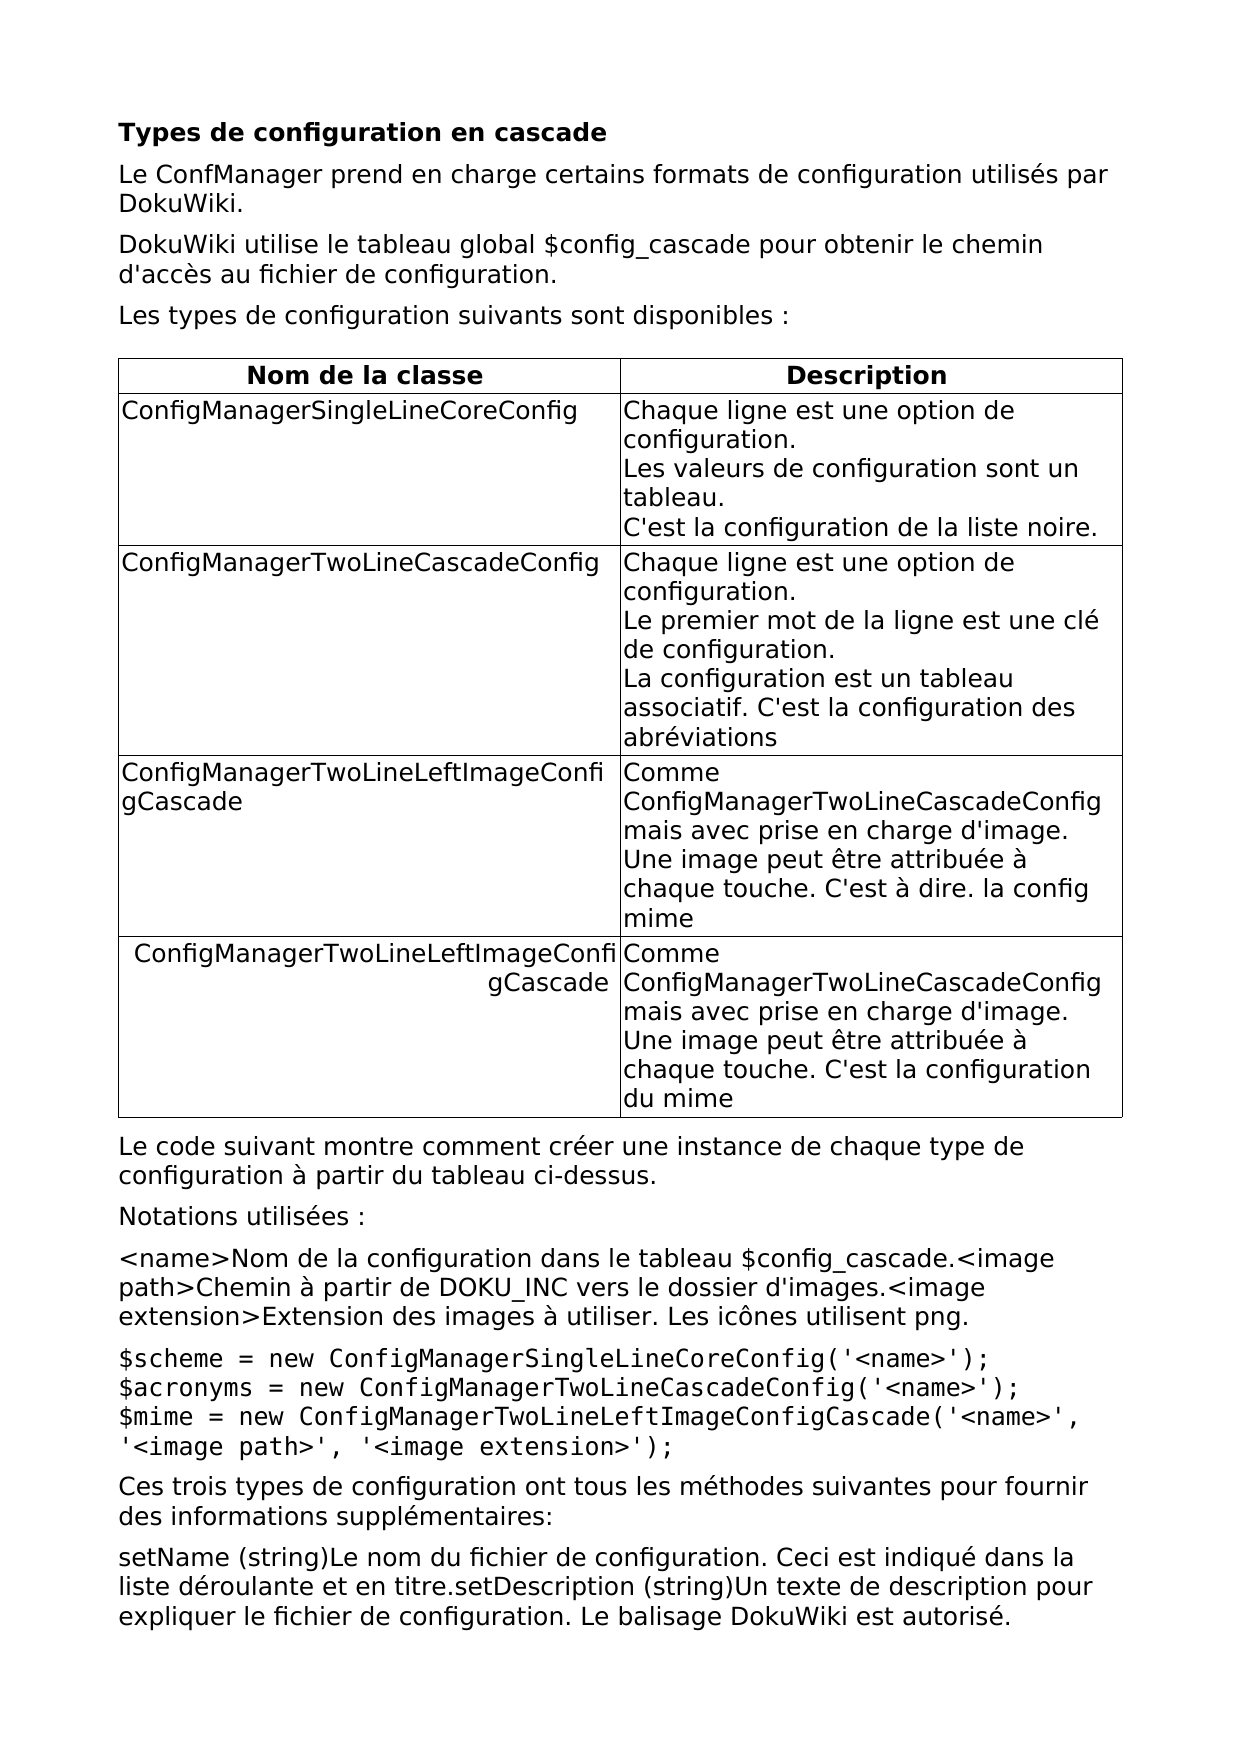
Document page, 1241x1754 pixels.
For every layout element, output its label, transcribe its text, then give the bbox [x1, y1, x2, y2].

subtitle Types de configuration en cascade [118, 118, 1122, 147]
table_cell Chaque ligne est une option de configuration. Le premier mot de la ligne est une clé de configuration. La configuration est un tableau associatif. C'est la configuration des abréviations [621, 546, 1122, 755]
text setName (string)Le nom du fichier de configuration. Ceci est indiqué dans la liste déroulante et en titre.setDescription (string)Un texte de description pour expliquer le fichier de configuration. Le balisage DokuWiki est autorisé. [118, 1543, 1122, 1631]
table_cell ConfigManagerSingleLineCoreConfig [119, 394, 620, 545]
table_cell ConfigManagerTwoLineLeftImageConfigCascade [119, 937, 620, 1117]
table_header Description [621, 359, 1122, 393]
text Ces trois types de configuration ont tous les méthodes suivantes pour fournir des informations supplémentaires: [118, 1473, 1122, 1531]
table_header Nom de la classe [119, 359, 620, 393]
table_cell Chaque ligne est une option de configuration. Les valeurs de configuration sont un tableau. C'est la configuration de la liste noire. [621, 394, 1122, 545]
text Le ConfManager prend en charge certains formats de configuration utilisés par DokuWiki. [118, 160, 1122, 218]
text Notations utilisées : [118, 1202, 1122, 1232]
table_cell ConfigManagerTwoLineCascadeConfig [119, 546, 620, 755]
table_cell Comme ConfigManagerTwoLineCascadeConfig mais avec prise en charge d'image. Une image peut être attribuée à chaque touche. C'est la configuration du mime [621, 937, 1122, 1117]
text DokuWiki utilise le tableau global $config_cascade pour obtenir le chemin d'accès au fichier de configuration. [118, 231, 1122, 289]
table_cell ConfigManagerTwoLineLeftImageConfigCascade [119, 756, 620, 936]
text Le code suivant montre comment créer une instance de chaque type de configuration à partir du tableau ci-dessus. [118, 1132, 1122, 1190]
text Les types de configuration suivants sont disponibles : [118, 301, 1122, 331]
table_cell Comme ConfigManagerTwoLineCascadeConfig mais avec prise en charge d'image. Une image peut être attribuée à chaque touche. C'est à dire. la config mime [621, 756, 1122, 936]
text $scheme = new ConfigManagerSingleLineCoreConfig('<name>'); $acronyms = new ConfigManagerTwoLineCascadeConfig('<name>'); $mime = new ConfigManagerTwoLineLeftImageConfigCascade('<name>', '<image path>', '<image extension>'); [118, 1344, 1122, 1461]
text <name>Nom de la configuration dans le tableau $config_cascade.<image path>Chemin à partir de DOKU_INC vers le dossier d'images.<image extension>Extension des images à utiliser. Les icônes utilisent png. [118, 1244, 1122, 1332]
